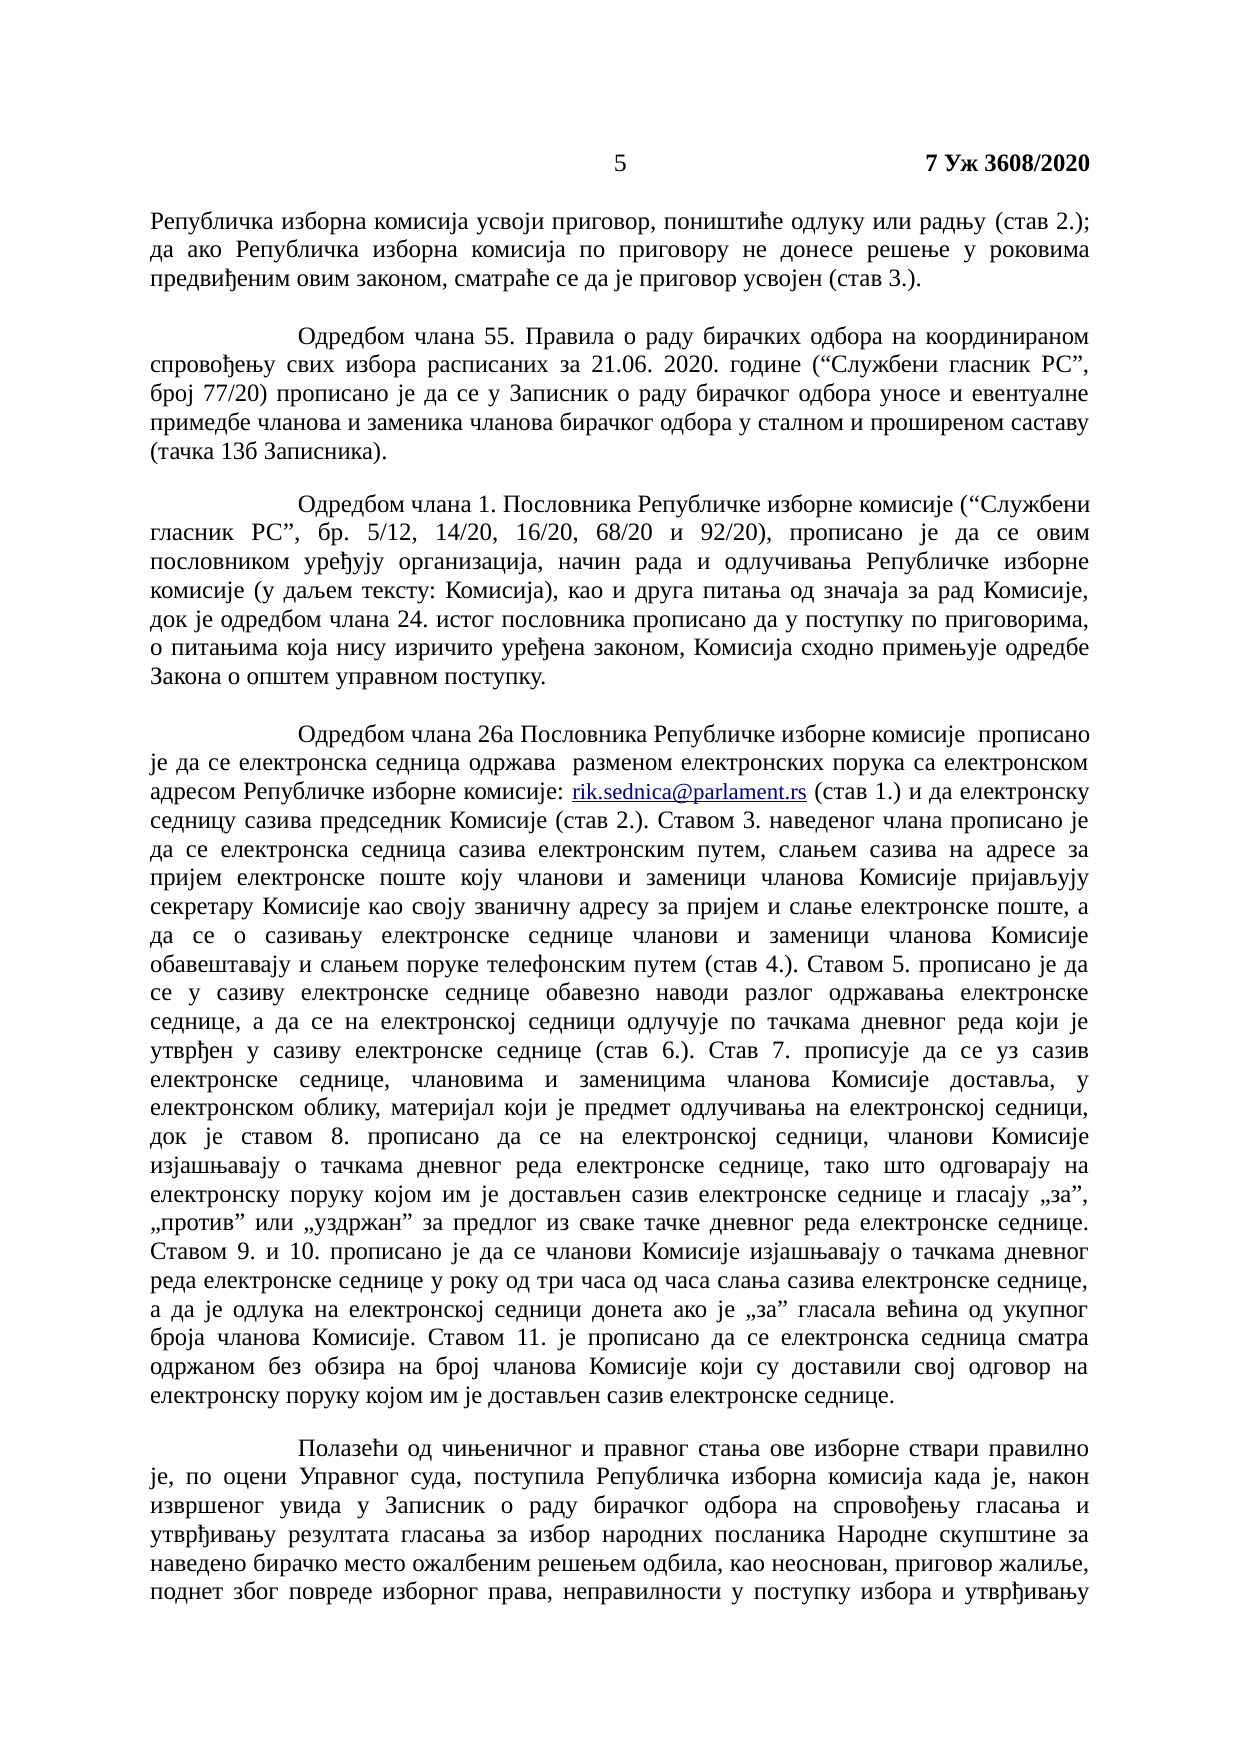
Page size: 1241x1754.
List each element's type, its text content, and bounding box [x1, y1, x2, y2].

text Полазећи од чињеничног и правног стања ове изборне ствари правилно је, по оцени Управног суда, поступила Републичка изборна комисија када је, након извршеног увида у Записник о раду бирачког одбора на спровођењу гласања и утврђивању резултата гласања за избор народних посланика Народне скупштине за наведено бирачко место ожалбеним решењем одбила, као неоснован, приговор жалиље, поднет због повреде изборног права, неправилности у поступку избора и утврђивању [150, 1433, 1090, 1605]
text Одредбом члана 26а Пословника Републичке изборне комисије прописано је да се електронска седница одржава разменом електронских порука са електронском адресом Републичке изборне комисије: rik.sednica@parlament.rs (став 1.) и да електронску седницу сазива председник Комисије (став 2.). Ставом 3. наведеног члана прописано је да се електронска седница сазива електронским путем, слањем сазива на адресе за пријем електронске поште коју чланови и заменици чланова Комисије пријављују секретару Комисије као своју званичну адресу за пријем и слање електронске поште, а да се о сазивању електронске седнице чланови и заменици чланова Комисије обавештавају и слањем поруке телефонским путем (став 4.). Ставом 5. прописано је да се у сазиву електронске седнице обавезно наводи разлог одржавања електронске седнице, а да се на електронској седници одлучује по тачкама дневног реда који је утврђен у сазиву електронске седнице (став 6.). Став 7. прописује да се уз сазив електронске седнице, члановима и заменицима чланова Комисије доставља, у електронском облику, материјал који је предмет одлучивања на електронској седници, док је ставом 8. прописано да се на електронској седници, чланови Комисије изјашњавају о тачкама дневног реда електронске седнице, тако што одговарају на електронску поруку којом им је достављен сазив електронске седнице и гласају „за”, „против” или „уздржан” за предлог из сваке тачке дневног реда електронске седнице. Ставом 9. и 10. прописано је да се чланови Комисије изјашњавају о тачкама дневног реда електронске седнице у року од три часа од часа слања сазива електронске седнице, а да је одлука на електронској седници донета ако је „за” гласала већина од укупног броја чланова Комисије. Ставом 11. је прописано да се електронска седница сматра одржаном без обзира на број чланова Комисије који су доставили свој одговор на електронску поруку којом им је достављен сазив електронске седнице. [150, 719, 1090, 1409]
text Одредбом члана 1. Пословника Републичке изборне комисије (“Службени гласник РС”, бр. 5/12, 14/20, 16/20, 68/20 и 92/20), прописано је да се овим пословником уређују организација, начин рада и одлучивања Републичке изборне комисије (у даљем тексту: Комисија), као и друга питања од значаја за рад Комисије, док је одредбом члана 24. истог пословника прописано да у поступку по приговорима, о питањима која нису изричито уређена законом, Комисија сходно примењује одредбе Закона о општем управном поступку. [150, 489, 1090, 690]
text Одредбом члана 55. Правила о раду бирачких одбора на координираном спровођењу свих избора расписаних за 21.06. 2020. године (“Службени гласник РС”, број 77/20) прописано је да се у Записник о раду бирачког одбора уносе и евентуалне примедбе чланова и заменика чланова бирачког одбора у сталном и проширеном саставу (тачка 13б Записника). [150, 321, 1090, 464]
text Републичка изборна комисија усвоји приговор, поништиће одлуку или радњу (став 2.); да ако Републичка изборна комисија по приговору не донесе решење у роковима предвиђеним овим законом, сматраће се да је приговор усвојен (став 3.). [150, 206, 1090, 292]
